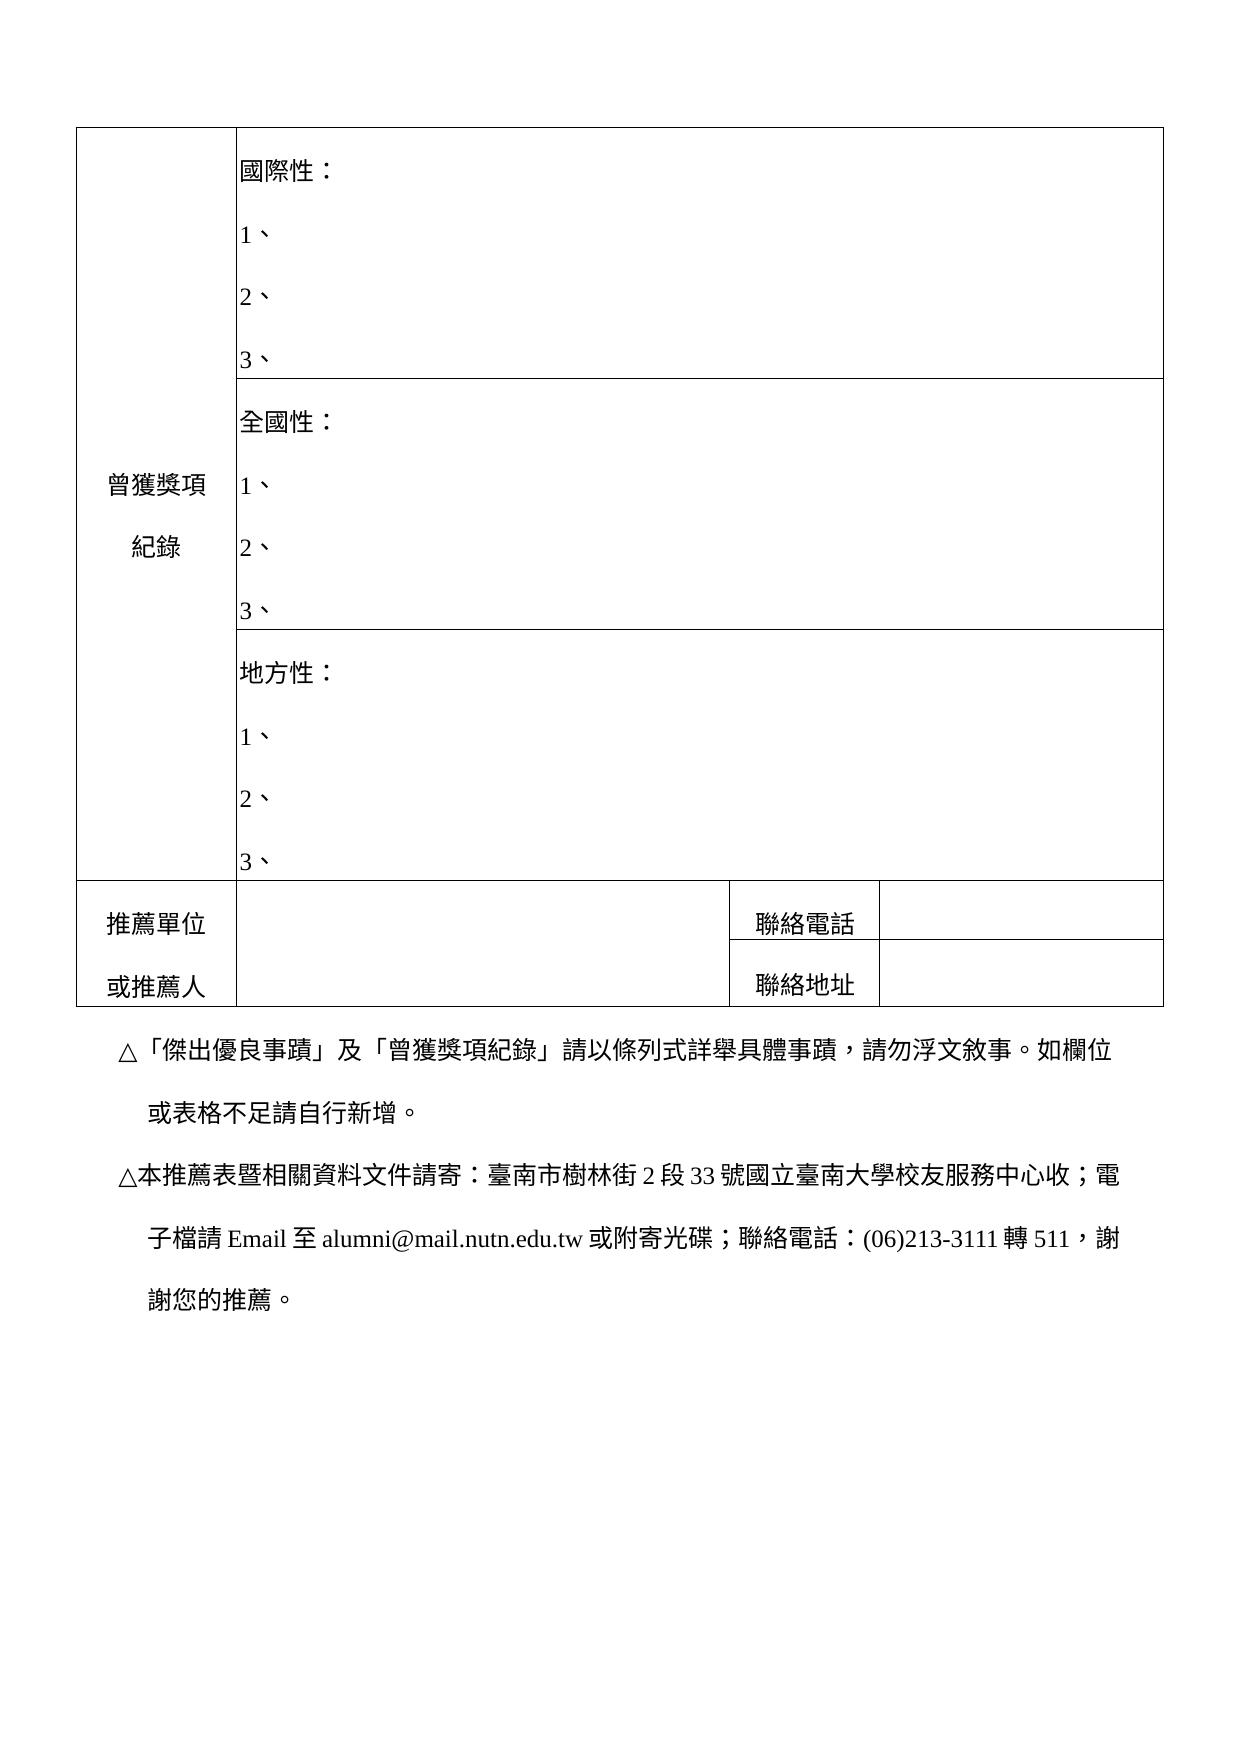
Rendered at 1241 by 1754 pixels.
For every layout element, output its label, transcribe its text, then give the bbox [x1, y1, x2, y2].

table_cell 地方性： 1、 2、 3、 [237, 630, 1163, 880]
table_cell 國際性： 1、 2、 3、 [237, 128, 1163, 378]
table_cell [880, 881, 1163, 939]
table_cell 推薦單位 或推薦人 [77, 881, 236, 1006]
text △本推薦表暨相關資料文件請寄：臺南市樹林街2段33號國立臺南大學校友服務中心收；電子檔請Email至alumni@mail.nutn.edu.tw或附寄光碟；聯絡電話：(06)213-3111轉511，謝謝您的推薦。 [118, 1132, 1122, 1320]
table_cell [880, 940, 1163, 1006]
table_cell 聯絡地址 [730, 940, 879, 1006]
text △「傑出優良事蹟」及「曾獲獎項紀錄」請以條列式詳舉具體事蹟，請勿浮文敘事。如欄位或表格不足請自行新增。 [118, 1007, 1122, 1132]
table_cell 全國性： 1、 2、 3、 [237, 379, 1163, 629]
table_cell 聯絡電話 [730, 881, 879, 939]
table_cell 曾獲獎項 紀錄 [77, 128, 236, 880]
table_cell [237, 881, 729, 1006]
